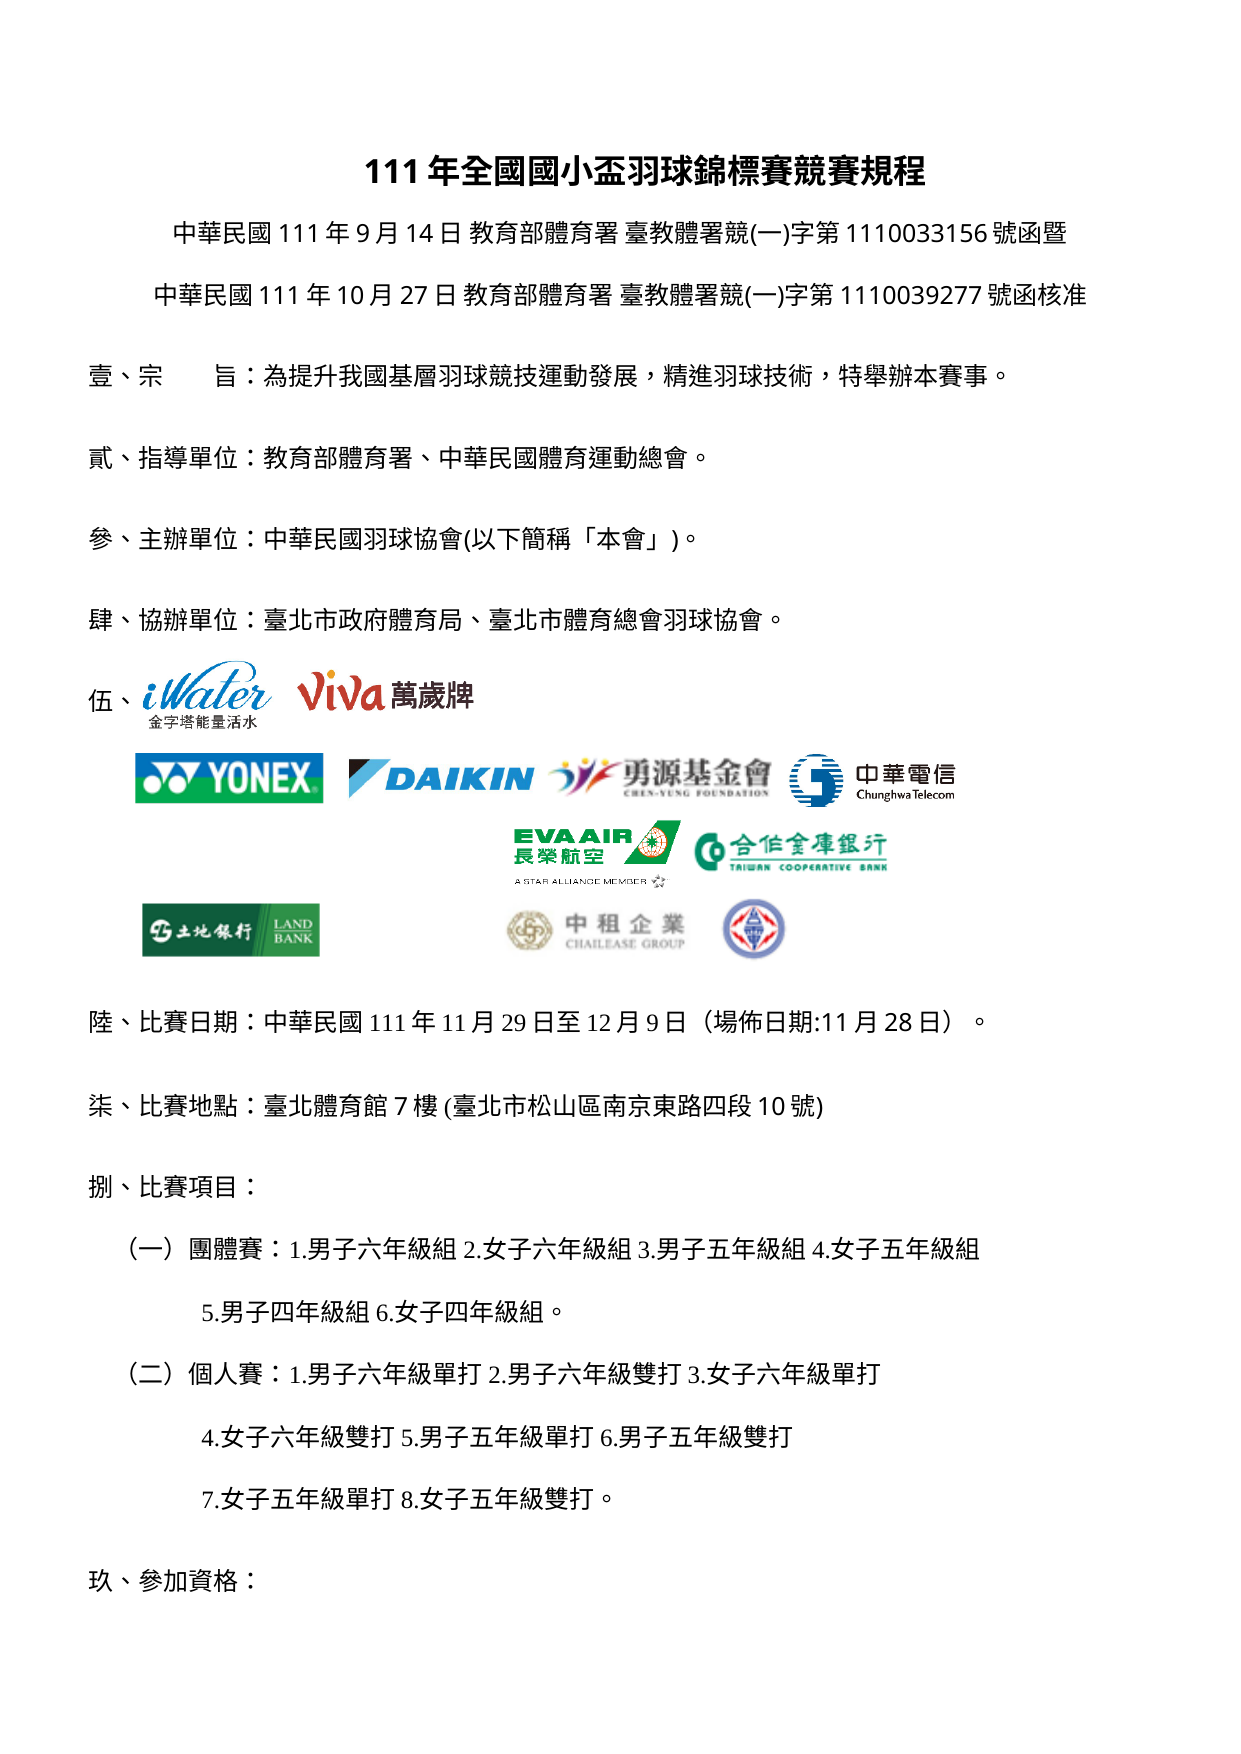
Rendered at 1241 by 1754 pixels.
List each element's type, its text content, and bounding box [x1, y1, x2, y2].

text 4.女子六年級雙打 5.男子五年級單打 6.男子五年級雙打 [89, 1394, 1152, 1456]
text 柒、比賽地點：臺北體育館7樓 (臺北市松山區南京東路四段10號) [89, 1062, 1152, 1125]
text 陸、比賽日期：中華民國111年11月29日至12月9日（場佈日期:11月28日）。 [89, 981, 1152, 1044]
text 5.男子四年級組 6.女子四年級組。 [89, 1269, 1152, 1331]
text （二）個人賽：1.男子六年級單打 2.男子六年級雙打 3.女子六年級單打 [89, 1331, 1152, 1394]
text 參、主辦單位：中華民國羽球協會(以下簡稱「本會」)。 [89, 496, 1152, 558]
text 壹、宗 旨：為提升我國基層羽球競技運動發展，精進羽球技術，特舉辦本賽事。 [89, 333, 1152, 396]
text 中華民國111年10月27日 教育部體育署 臺教體署競(一)字第1110039277號函核准 [89, 252, 1152, 314]
text 7.女子五年級單打 8.女子五年級雙打。 [89, 1456, 1152, 1519]
text 貳、指導單位：教育部體育署、中華民國體育運動總會。 [89, 414, 1152, 477]
text 玖、參加資格： [89, 1537, 1152, 1600]
text 伍、贊助單位： [89, 677, 137, 719]
text 伍、贊助單位： [277, 677, 1152, 719]
text 肆、協辦單位：臺北市政府體育局、臺北市體育總會羽球協會。 [89, 577, 1152, 639]
text 中華民國111年9月14日 教育部體育署 臺教體署競(一)字第1110033156號函暨 [89, 189, 1152, 252]
text 捌、比賽項目： [89, 1144, 1152, 1206]
text 111年全國國小盃羽球錦標賽競賽規程 [89, 127, 1152, 189]
text （一）團體賽：1.男子六年級組 2.女子六年級組 3.男子五年級組 4.女子五年級組 [89, 1206, 1152, 1269]
